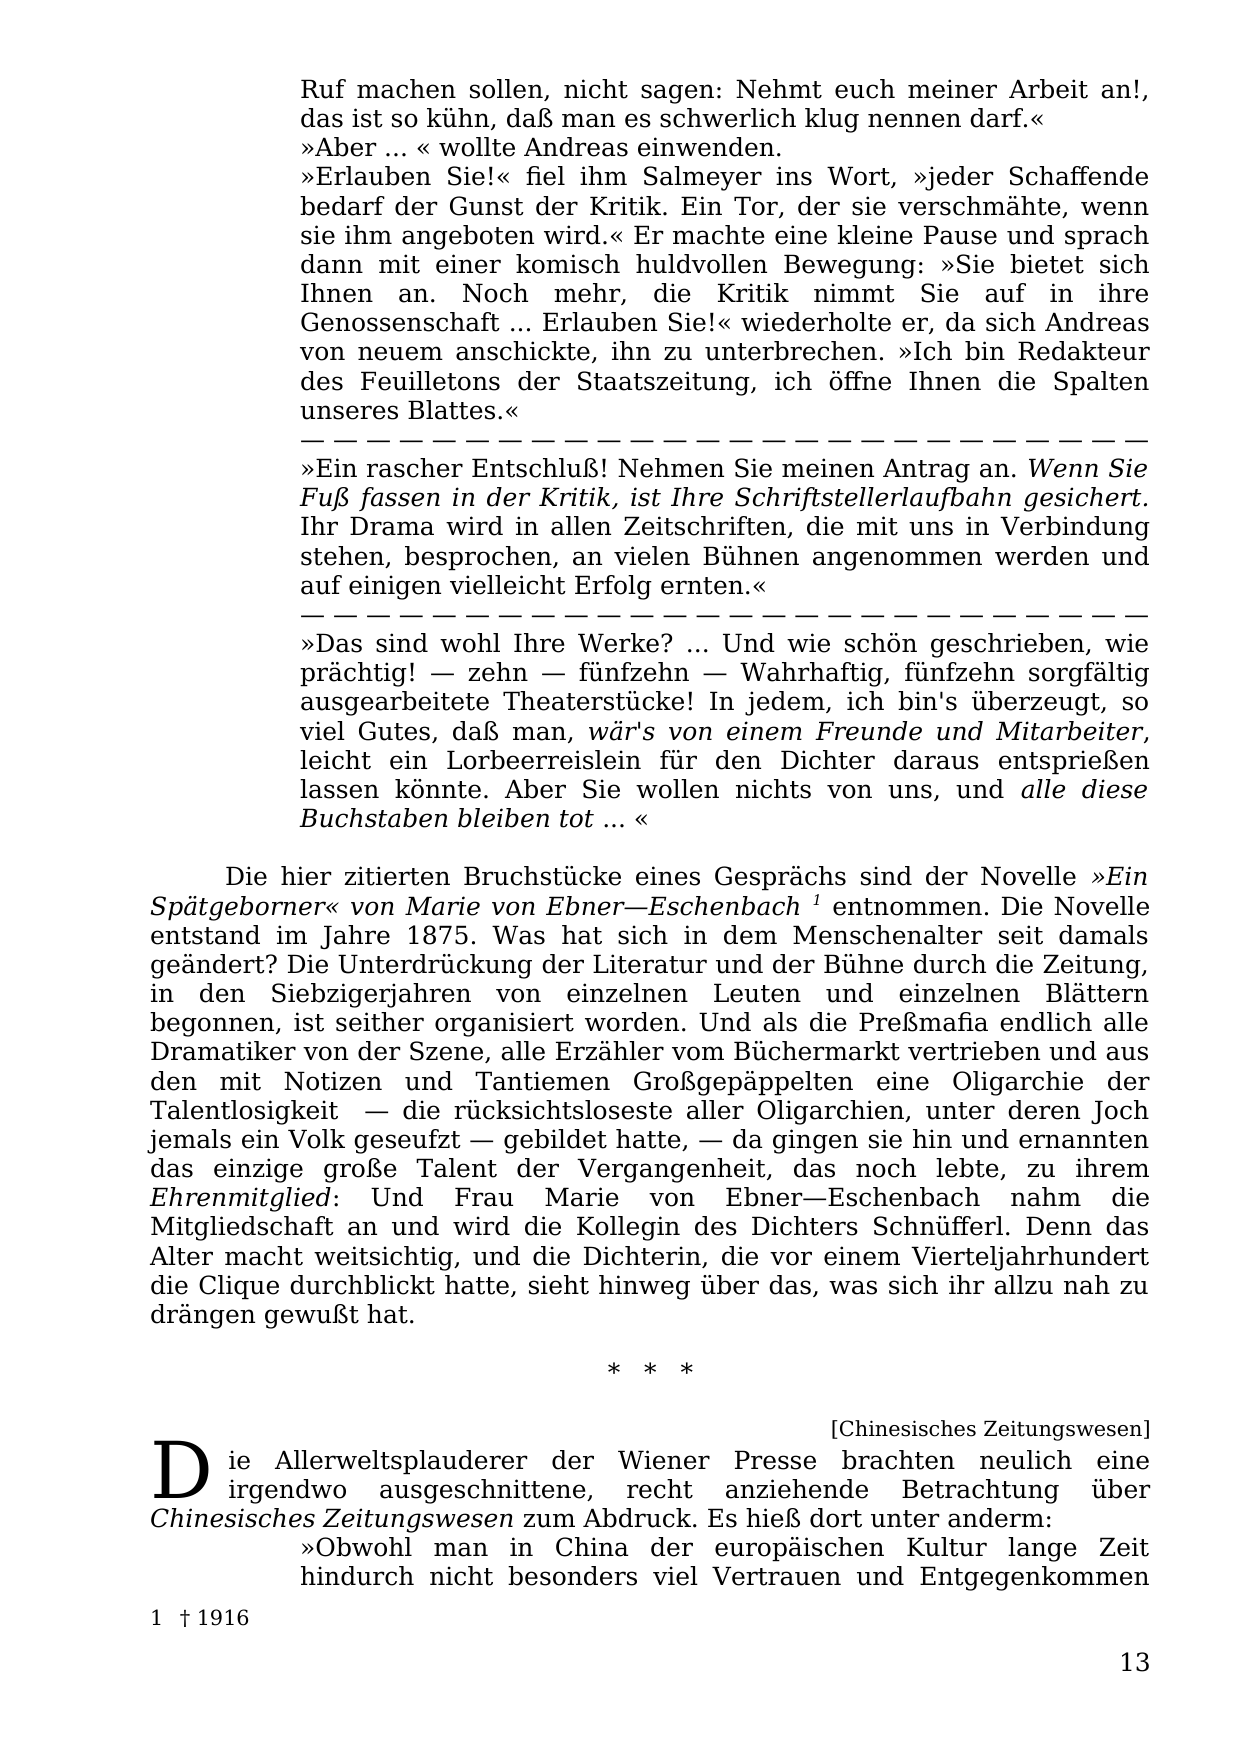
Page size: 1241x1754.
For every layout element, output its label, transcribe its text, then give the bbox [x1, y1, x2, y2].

text — — — — — — — — — — — — — — — — — — — — — — — — — — [300, 600, 1151, 629]
text [Chinesisches Zeitungswesen] [150, 1417, 1151, 1441]
text Die Allerweltsplauderer der Wiener Presse brachten neulich eine irgendwo ausgeschnittene, recht anziehende Betrachtung über Chinesisches Zeitungswesen zum Abdruck. Es hieß dort unter anderm: [150, 1441, 1151, 1533]
text »Obwohl man in China der europäischen Kultur lange Zeit hindurch nicht besonders viel Vertrauen und Entgegenkommen [300, 1533, 1151, 1592]
text »Ein rascher Entschluß! Nehmen Sie meinen Antrag an. Wenn Sie Fuß fassen in der Kritik, ist Ihre Schriftstellerlaufbahn gesichert. Ihr Drama wird in allen Zeitschriften, die mit uns in Verbindung stehen, besprochen, an vielen Bühnen angenommen werden und auf einigen vielleicht Erfolg ernten.« [300, 454, 1151, 600]
text »Aber ... « wollte Andreas einwenden. [300, 133, 1151, 162]
text * * * [150, 1358, 1151, 1387]
text — — — — — — — — — — — — — — — — — — — — — — — — — — [300, 425, 1151, 454]
text Die hier zitierten Bruchstücke eines Gesprächs sind der Novelle »Ein Spätgeborner« von Marie von Ebner—Eschenbach entnommen. Die Novelle entstand im Jahre 1875. Was hat sich in dem Menschenalter seit damals geändert? Die Unterdrückung der Literatur und der Bühne durch die Zeitung, in den Siebzigerjahren von einzelnen Leuten und einzelnen Blättern begonnen, ist seither organisiert worden. Und als die Preßmafia endlich alle Dramatiker von der Szene, alle Erzähler vom Büchermarkt vertrieben und aus den mit Notizen und Tantiemen Großgepäppelten eine Oligarchie der Talentlosigkeit — die rücksichtsloseste aller Oligarchien, unter deren Joch jemals ein Volk geseufzt — gebildet hatte, — da gingen sie hin und ernannten das einzige große Talent der Vergangenheit, das noch lebte, zu ihrem Ehrenmitglied: Und Frau Marie von Ebner—Eschenbach nahm die Mitgliedschaft an und wird die Kollegin des Dichters Schnüfferl. Denn das Alter macht weitsichtig, und die Dichterin, die vor einem Vierteljahrhundert die Clique durchblickt hatte, sieht hinweg über das, was sich ihr allzu nah zu drängen gewußt hat. [150, 862, 1151, 1329]
text Ruf machen sollen, nicht sagen: Nehmt euch meiner Arbeit an!, das ist so kühn, daß man es schwerlich klug nennen darf.« [300, 75, 1151, 133]
text »Das sind wohl Ihre Werke? ... Und wie schön geschrieben, wie prächtig! — zehn — fünfzehn — Wahrhaftig, fünfzehn sorgfältig ausgearbeitete Theaterstücke! In jedem, ich bin's überzeugt, so viel Gutes, daß man, wär's von einem Freunde und Mitarbeiter, leicht ein Lorbeerreislein für den Dichter daraus entsprießen lassen könnte. Aber Sie wollen nichts von uns, und alle diese Buchstaben bleiben tot ... « [300, 629, 1151, 833]
text »Erlauben Sie!« fiel ihm Salmeyer ins Wort, »jeder Schaffende bedarf der Gunst der Kritik. Ein Tor, der sie verschmähte, wenn sie ihm angeboten wird.« Er machte eine kleine Pause und sprach dann mit einer komisch huldvollen Bewegung: »Sie bietet sich Ihnen an. Noch mehr, die Kritik nimmt Sie auf in ihre Genossenschaft ... Erlauben Sie!« wiederholte er, da sich Andreas von neuem anschickte, ihn zu unterbrechen. »Ich bin Redakteur des Feuilletons der Staatszeitung, ich öffne Ihnen die Spalten unseres Blattes.« [300, 162, 1151, 425]
text † 1916 [150, 1606, 1151, 1631]
